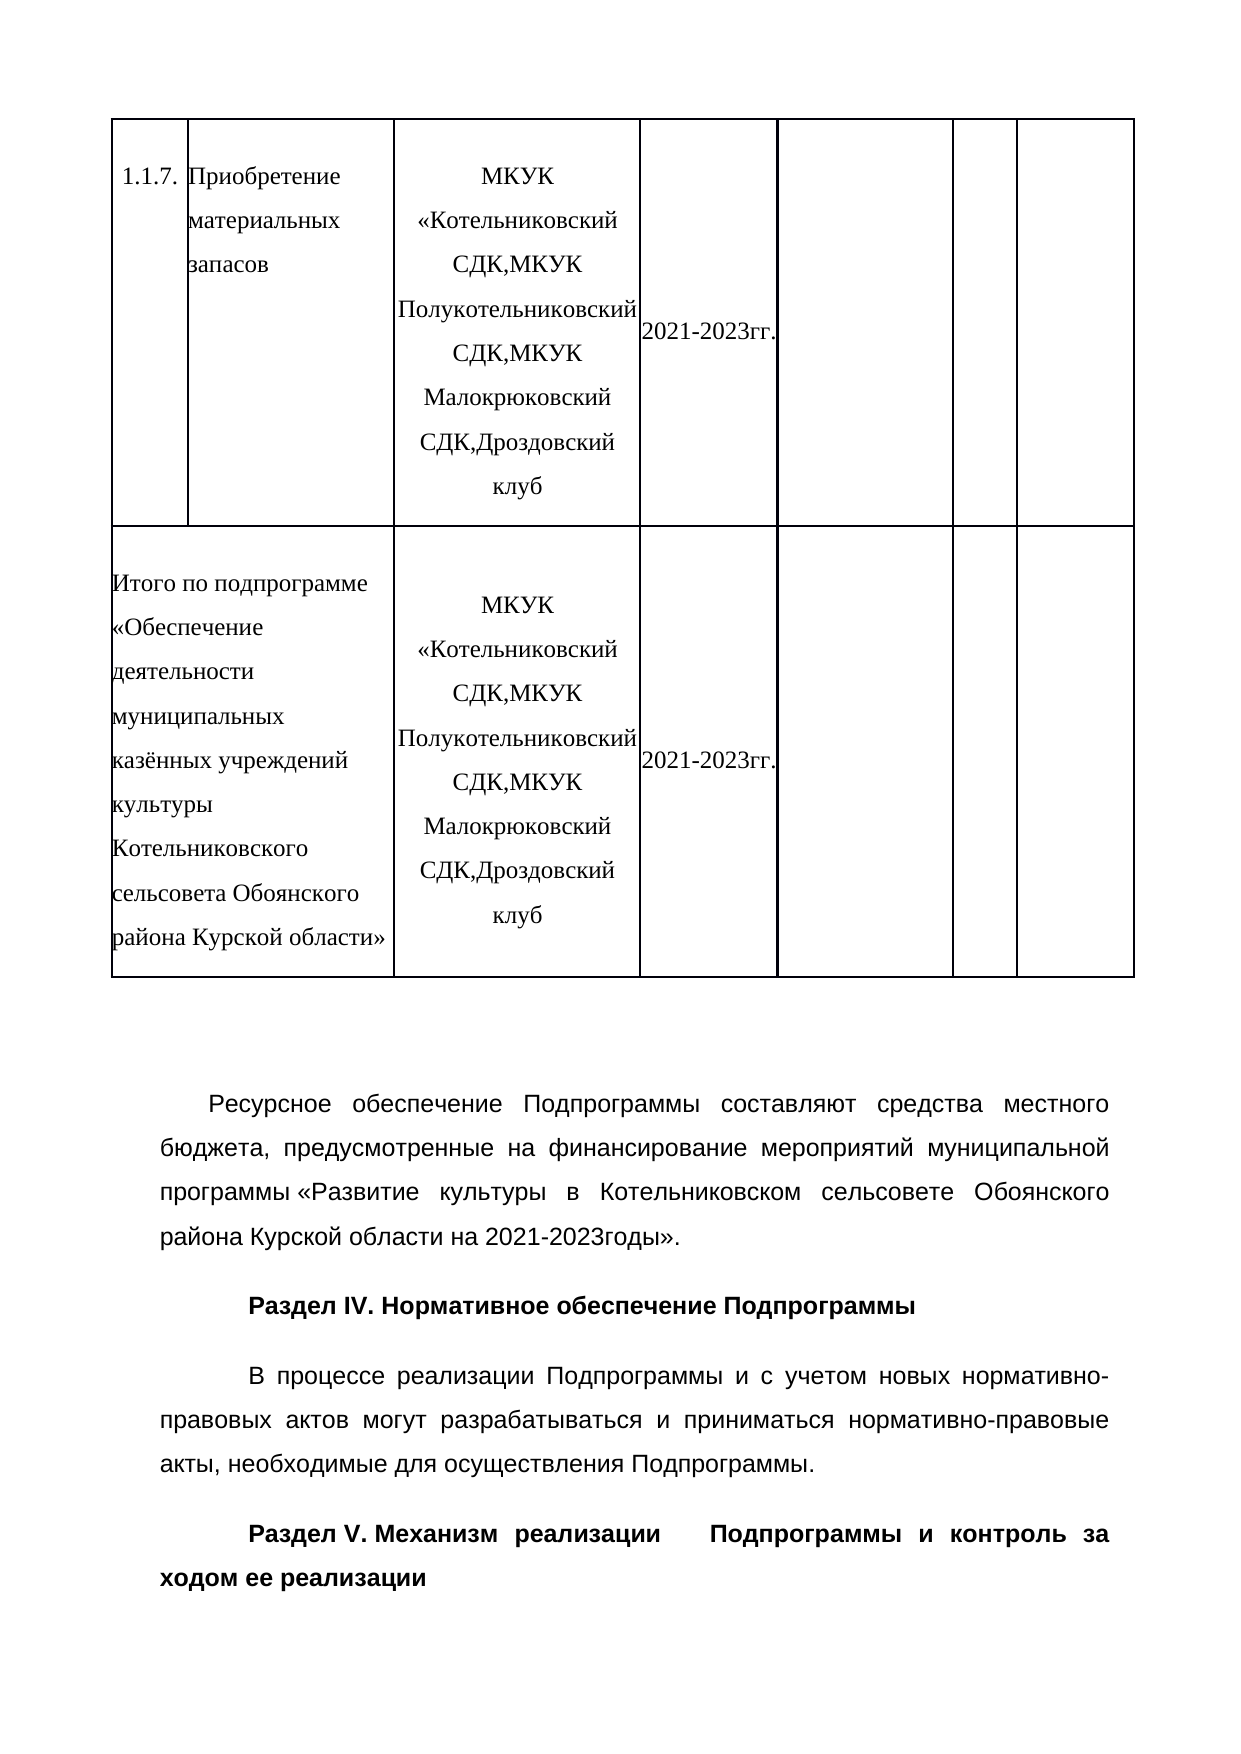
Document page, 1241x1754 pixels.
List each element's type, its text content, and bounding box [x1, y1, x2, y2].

text Ресурсное обеспечение Подпрограммы составляют средства местного бюджета, предусмотренные на финансирование мероприятий муниципальной программы «Развитие культуры в Котельниковском сельсовете Обоянского района Курской области на 2021-2023годы». [159, 1073, 1110, 1250]
table_cell 2021-2023гг. [641, 120, 776, 525]
text В процессе реализации Подпрограммы и с учетом новых нормативно-правовых актов могут разрабатываться и приниматься нормативно-правовые акты, необходимые для осуществления Подпрограммы. [159, 1345, 1110, 1478]
table_cell [1018, 120, 1133, 525]
table_cell [954, 120, 1016, 525]
table_cell [779, 527, 952, 976]
table_cell Приобретение материальных запасов [189, 120, 393, 525]
table_cell МКУК «Котельниковский СДК,МКУК Полукотельниковский СДК,МКУК Малокрюковский СДК,Дроздовский клуб [395, 527, 639, 976]
table_cell [779, 120, 952, 525]
text Раздел V. Механизм реализации Подпрограммы и контроль за ходом ее реализации [159, 1503, 1110, 1592]
table_cell [954, 527, 1016, 976]
text Раздел IV. Нормативное обеспечение Подпрограммы [159, 1276, 1110, 1320]
table_cell МКУК «Котельниковский СДК,МКУК Полукотельниковский СДК,МКУК Малокрюковский СДК,Дроздовский клуб [395, 120, 639, 525]
table_cell 1.1.7. [113, 120, 187, 525]
table_cell [1018, 527, 1133, 976]
table_cell 2021-2023гг. [641, 527, 776, 976]
table_cell Итого по подпрограмме «Обеспечение деятельности муниципальных казённых учреждений культуры Котельниковского сельсовета Обоянского района Курской области» [113, 527, 393, 976]
